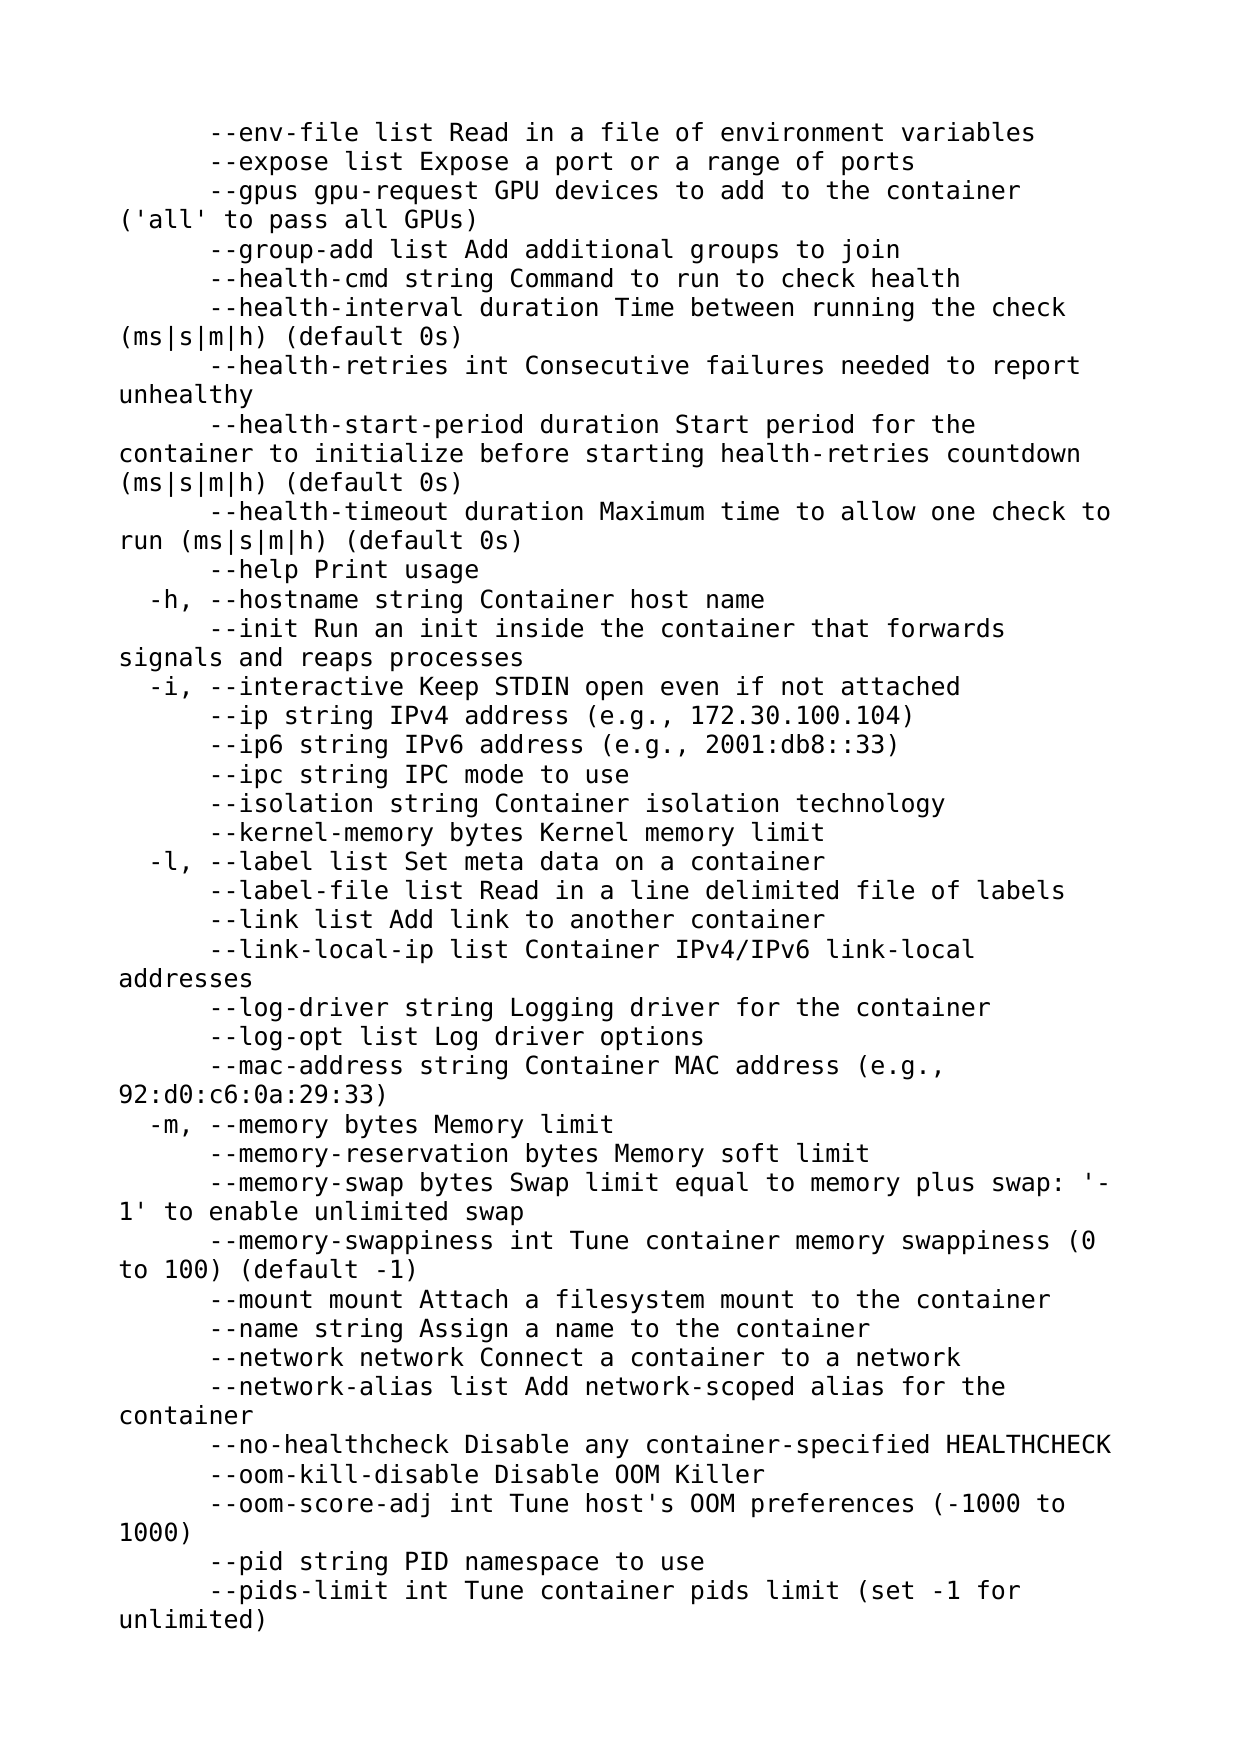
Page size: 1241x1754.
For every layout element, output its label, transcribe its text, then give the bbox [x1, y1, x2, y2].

text --env-file list Read in a file of environment variables --expose list Expose a port or a range of ports --gpus gpu-request GPU devices to add to the container ('all' to pass all GPUs) --group-add list Add additional groups to join --health-cmd string Command to run to check health --health-interval duration Time between running the check (ms|s|m|h) (default 0s) --health-retries int Consecutive failures needed to report unhealthy --health-start-period duration Start period for the container to initialize before starting health-retries countdown (ms|s|m|h) (default 0s) --health-timeout duration Maximum time to allow one check to run (ms|s|m|h) (default 0s) --help Print usage -h, --hostname string Container host name --init Run an init inside the container that forwards signals and reaps processes -i, --interactive Keep STDIN open even if not attached --ip string IPv4 address (e.g., 172.30.100.104) --ip6 string IPv6 address (e.g., 2001:db8::33) --ipc string IPC mode to use --isolation string Container isolation technology --kernel-memory bytes Kernel memory limit -l, --label list Set meta data on a container --label-file list Read in a line delimited file of labels --link list Add link to another container --link-local-ip list Container IPv4/IPv6 link-local addresses --log-driver string Logging driver for the container --log-opt list Log driver options --mac-address string Container MAC address (e.g., 92:d0:c6:0a:29:33) -m, --memory bytes Memory limit --memory-reservation bytes Memory soft limit --memory-swap bytes Swap limit equal to memory plus swap: '-1' to enable unlimited swap --memory-swappiness int Tune container memory swappiness (0 to 100) (default -1) --mount mount Attach a filesystem mount to the container --name string Assign a name to the container --network network Connect a container to a network --network-alias list Add network-scoped alias for the container --no-healthcheck Disable any container-specified HEALTHCHECK --oom-kill-disable Disable OOM Killer --oom-score-adj int Tune host's OOM preferences (-1000 to 1000) --pid string PID namespace to use --pids-limit int Tune container pids limit (set -1 for unlimited) [118, 118, 1122, 1635]
